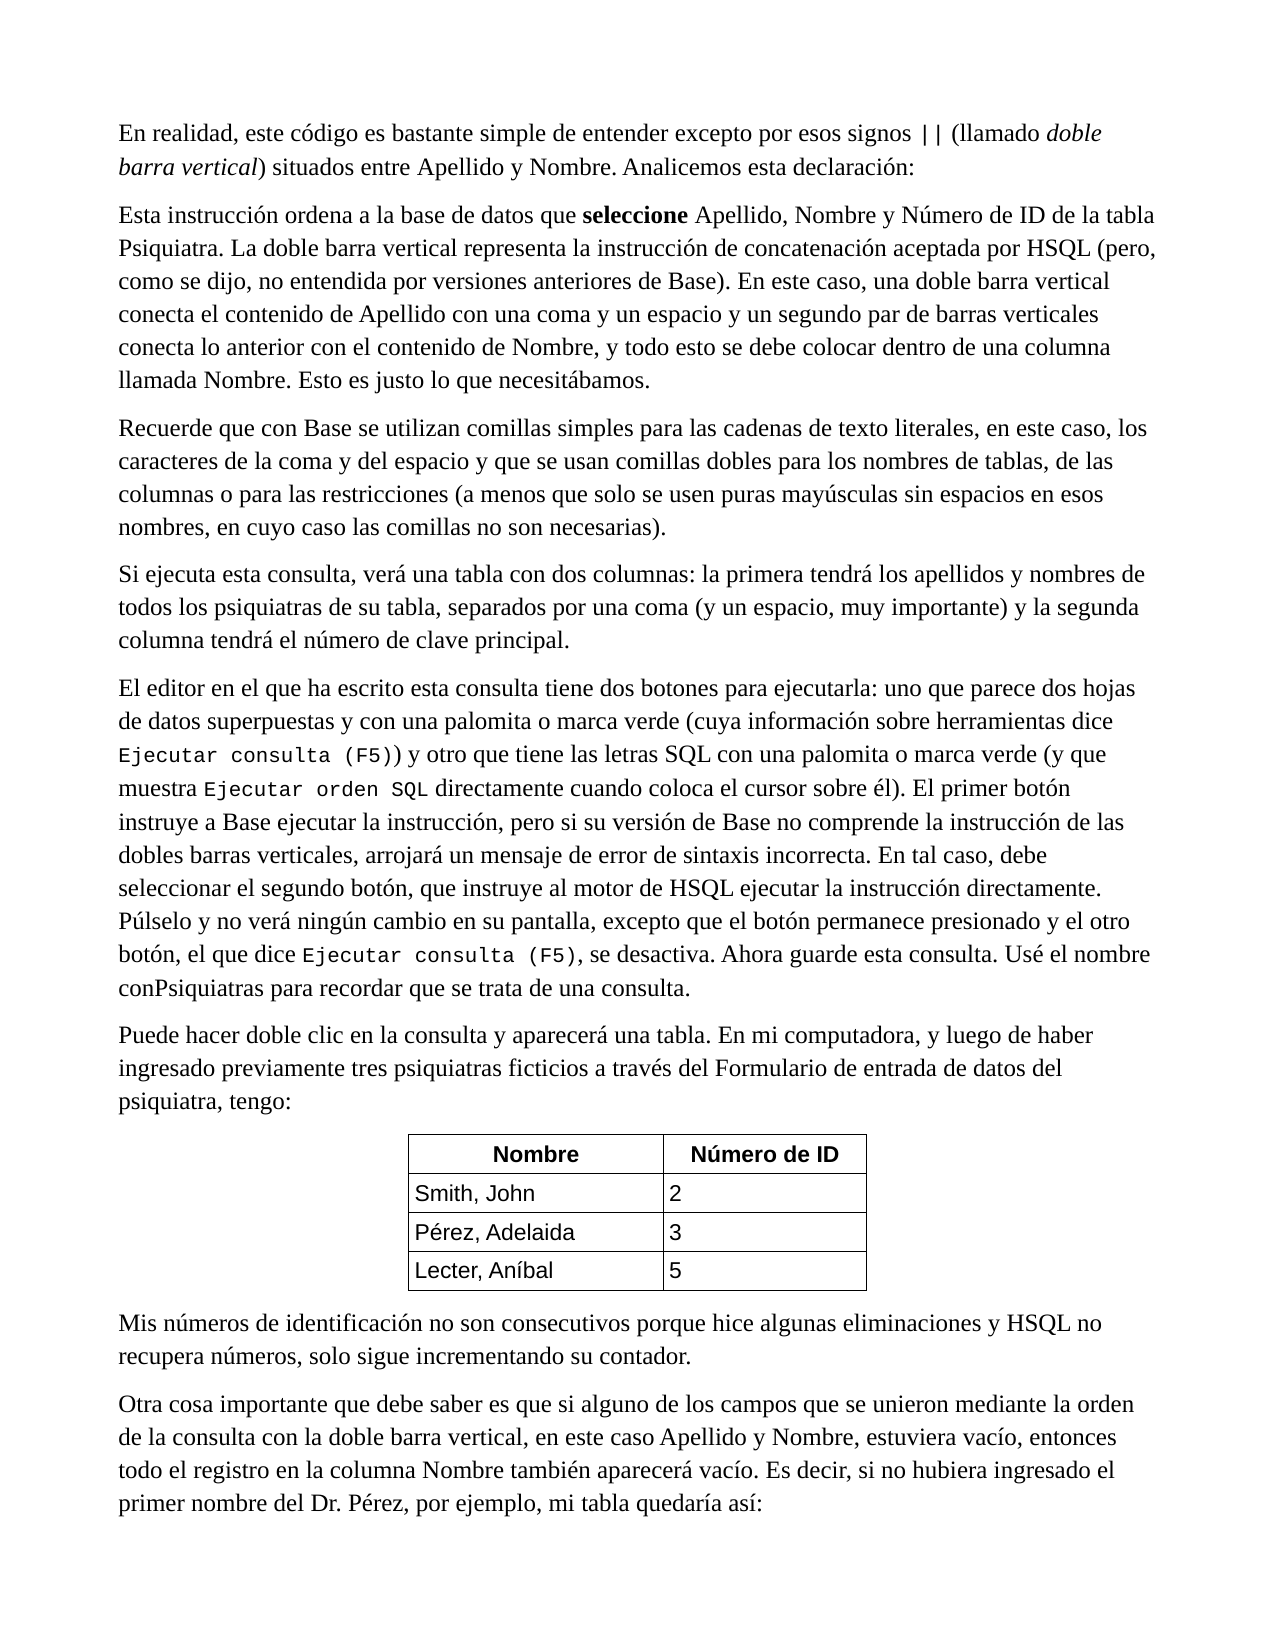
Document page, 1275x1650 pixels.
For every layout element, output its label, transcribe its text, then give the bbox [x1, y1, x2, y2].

table_cell Smith, John [409, 1174, 663, 1212]
table_header Número de ID [664, 1135, 866, 1173]
text Esta instrucción ordena a la base de datos que seleccione Apellido, Nombre y Número de ID de la tabla Psiquiatra. La doble barra vertical representa la instrucción de concatenación aceptada por HSQL (pero, como se dijo, no entendida por versiones anteriores de Base). En este caso, una doble barra vertical conecta el contenido de Apellido con una coma y un espacio y un segundo par de barras verticales conecta lo anterior con el contenido de Nombre, y todo esto se debe colocar dentro de una columna llamada Nombre. Esto es justo lo que necesitábamos. [118, 200, 1157, 394]
text Puede hacer doble clic en la consulta y aparecerá una tabla. En mi computadora, y luego de haber ingresado previamente tres psiquiatras ficticios a través del Formulario de entrada de datos del psiquiatra, tengo: [118, 1020, 1157, 1115]
table_cell Pérez, Adelaida [409, 1213, 663, 1251]
text Mis números de identificación no son consecutivos porque hice algunas eliminaciones y HSQL no recupera números, solo sigue incrementando su contador. [118, 1308, 1157, 1370]
text Recuerde que con Base se utilizan comillas simples para las cadenas de texto literales, en este caso, los caracteres de la coma y del espacio y que se usan comillas dobles para los nombres de tablas, de las columnas o para las restricciones (a menos que solo se usen puras mayúsculas sin espacios en esos nombres, en cuyo caso las comillas no son necesarias). [118, 413, 1157, 541]
text Si ejecuta esta consulta, verá una tabla con dos columnas: la primera tendrá los apellidos y nombres de todos los psiquiatras de su tabla, separados por una coma (y un espacio, muy importante) y la segunda columna tendrá el número de clave principal. [118, 559, 1157, 654]
text En realidad, este código es bastante simple de entender excepto por esos signos || (llamado doble barra vertical) situados entre Apellido y Nombre. Analicemos esta declaración: [118, 118, 1157, 181]
text Otra cosa importante que debe saber es que si alguno de los campos que se unieron mediante la orden de la consulta con la doble barra vertical, en este caso Apellido y Nombre, estuviera vacío, entonces todo el registro en la columna Nombre también aparecerá vacío. Es decir, si no hubiera ingresado el primer nombre del Dr. Pérez, por ejemplo, mi tabla quedaría así: [118, 1389, 1157, 1517]
table_cell 2 [664, 1174, 866, 1212]
table_header Nombre [409, 1135, 663, 1173]
table_cell 5 [664, 1252, 866, 1289]
table_cell Lecter, Aníbal [409, 1252, 663, 1289]
text El editor en el que ha escrito esta consulta tiene dos botones para ejecutarla: uno que parece dos hojas de datos superpuestas y con una palomita o marca verde (cuya información sobre herramientas dice Ejecutar consulta (F5)) y otro que tiene las letras SQL con una palomita o marca verde (y que muestra Ejecutar orden SQL directamente cuando coloca el cursor sobre él). El primer botón instruye a Base ejecutar la instrucción, pero si su versión de Base no comprende la instrucción de las dobles barras verticales, arrojará un mensaje de error de sintaxis incorrecta. En tal caso, debe seleccionar el segundo botón, que instruye al motor de HSQL ejecutar la instrucción directamente. Púlselo y no verá ningún cambio en su pantalla, excepto que el botón permanece presionado y el otro botón, el que dice Ejecutar consulta (F5), se desactiva. Ahora guarde esta consulta. Usé el nombre conPsiquiatras para recordar que se trata de una consulta. [118, 673, 1157, 1002]
table_cell 3 [664, 1213, 866, 1251]
